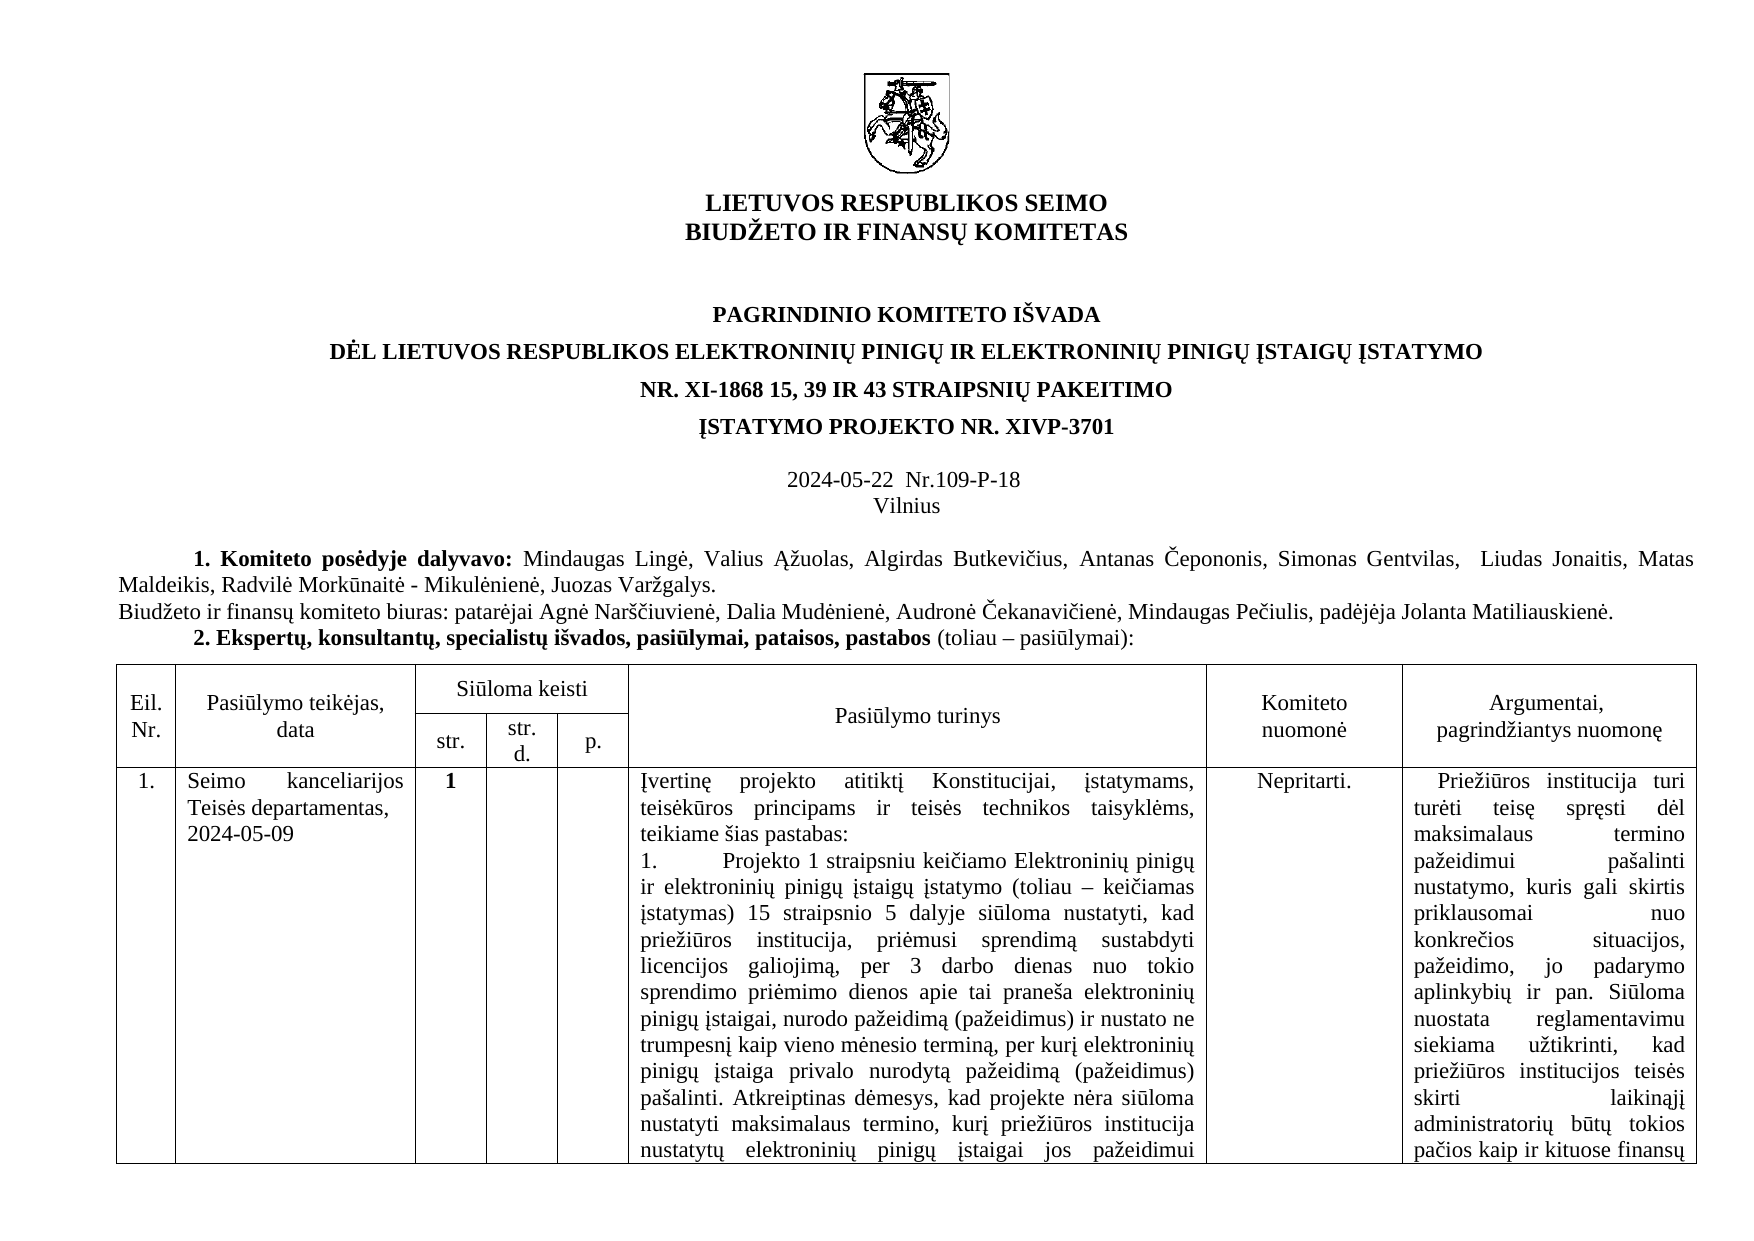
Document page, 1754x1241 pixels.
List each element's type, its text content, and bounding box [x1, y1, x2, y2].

table_cell Nepritarti. [1207, 768, 1402, 1163]
table_header Siūloma keisti [416, 665, 628, 713]
table_cell p. [558, 714, 628, 767]
text Biudžeto ir finansų komitetas [118, 217, 1695, 246]
table_header Pasiūlymo teikėjas, data [176, 665, 415, 767]
table_cell Įvertinę projekto atitiktį Konstitucijai, įstatymams, teisėkūros principams ir teisės technikos taisyklėms, teikiame šias pastabas: 1. Projekto 1 straipsniu keičiamo Elektroninių pinigų ir elektroninių pinigų įstaigų įstatymo (toliau – keičiamas įstatymas) 15 straipsnio 5 dalyje siūloma nustatyti, kad priežiūros institucija, priėmusi sprendimą sustabdyti licencijos galiojimą, per 3 darbo dienas nuo tokio sprendimo priėmimo dienos apie tai praneša elektroninių pinigų įstaigai, nurodo pažeidimą (pažeidimus) ir nustato ne trumpesnį kaip vieno mėnesio terminą, per kurį elektroninių pinigų įstaiga privalo nurodytą pažeidimą (pažeidimus) pašalinti. Atkreiptinas dėmesys, kad projekte nėra siūloma nustatyti maksimalaus termino, kurį priežiūros institucija nustatytų elektroninių pinigų įstaigai jos pažeidimui [629, 768, 1206, 1163]
table_cell Seimo kanceliarijos Teisės departamentas, 2024-05-09 [176, 768, 415, 1163]
table_cell [487, 768, 557, 1163]
table_cell str. [416, 714, 486, 767]
table_header Pasiūlymo turinys [629, 665, 1206, 767]
text ĮSTATYMO PROJEKTO nR. XIVP-3701 [118, 402, 1695, 440]
text DĖL LIETUVOS RESPUBLIKOS ELEKTRONINIŲ PINIGŲ IR ELEKTRONINIŲ PINIGŲ ĮSTAIGŲ ĮSTATYMO [118, 327, 1695, 365]
table_header Eil. Nr. [117, 665, 175, 767]
table_header Komiteto nuomonė [1207, 665, 1402, 767]
table_cell [558, 768, 628, 1163]
text 1. Komiteto posėdyje dalyvavo: Mindaugas Lingė, Valius Ąžuolas, Algirdas Butkevičius, Antanas Čepononis, Simonas Gentvilas, Liudas Jonaitis, Matas Maldeikis, Radvilė Morkūnaitė - Mikulėnienė, Juozas Varžgalys. [118, 545, 1695, 598]
table_header Argumentai, pagrindžiantys nuomonę [1403, 665, 1696, 767]
table_cell 1. [117, 768, 175, 1163]
text NR. XI-1868 15, 39 IR 43 STRAIPSNIŲ PAKEITIMO [118, 365, 1695, 402]
text Vilnius [118, 492, 1695, 519]
text 2024-05-22 Nr.109-P-18 [118, 466, 1695, 492]
table_cell str. d. [487, 714, 557, 767]
text Biudžeto ir finansų komiteto biuras: patarėjai Agnė Narščiuvienė, Dalia Mudėnienė, Audronė Čekanavičienė, Mindaugas Pečiulis, padėjėja Jolanta Matiliauskienė. [118, 598, 1695, 624]
text LIETUVOS RESPUBLIKOS SEIMO [118, 188, 1695, 217]
subtitle PAGRINDINIO KOMITETO IŠVADA [118, 301, 1695, 327]
subtitle 2. Ekspertų, konsultantų, specialistų išvados, pasiūlymai, pataisos, pastabos (toliau – pasiūlymai): [118, 624, 1695, 651]
table_cell 1 [416, 768, 486, 1163]
table_cell Priežiūros institucija turi turėti teisę spręsti dėl maksimalaus termino pažeidimui pašalinti nustatymo, kuris gali skirtis priklausomai nuo konkrečios situacijos, pažeidimo, jo padarymo aplinkybių ir pan. Siūloma nuostata reglamentavimu siekiama užtikrinti, kad priežiūros institucijos teisės skirti laikinąjį administratorių būtų tokios pačios kaip ir kituose finansų [1403, 768, 1696, 1163]
